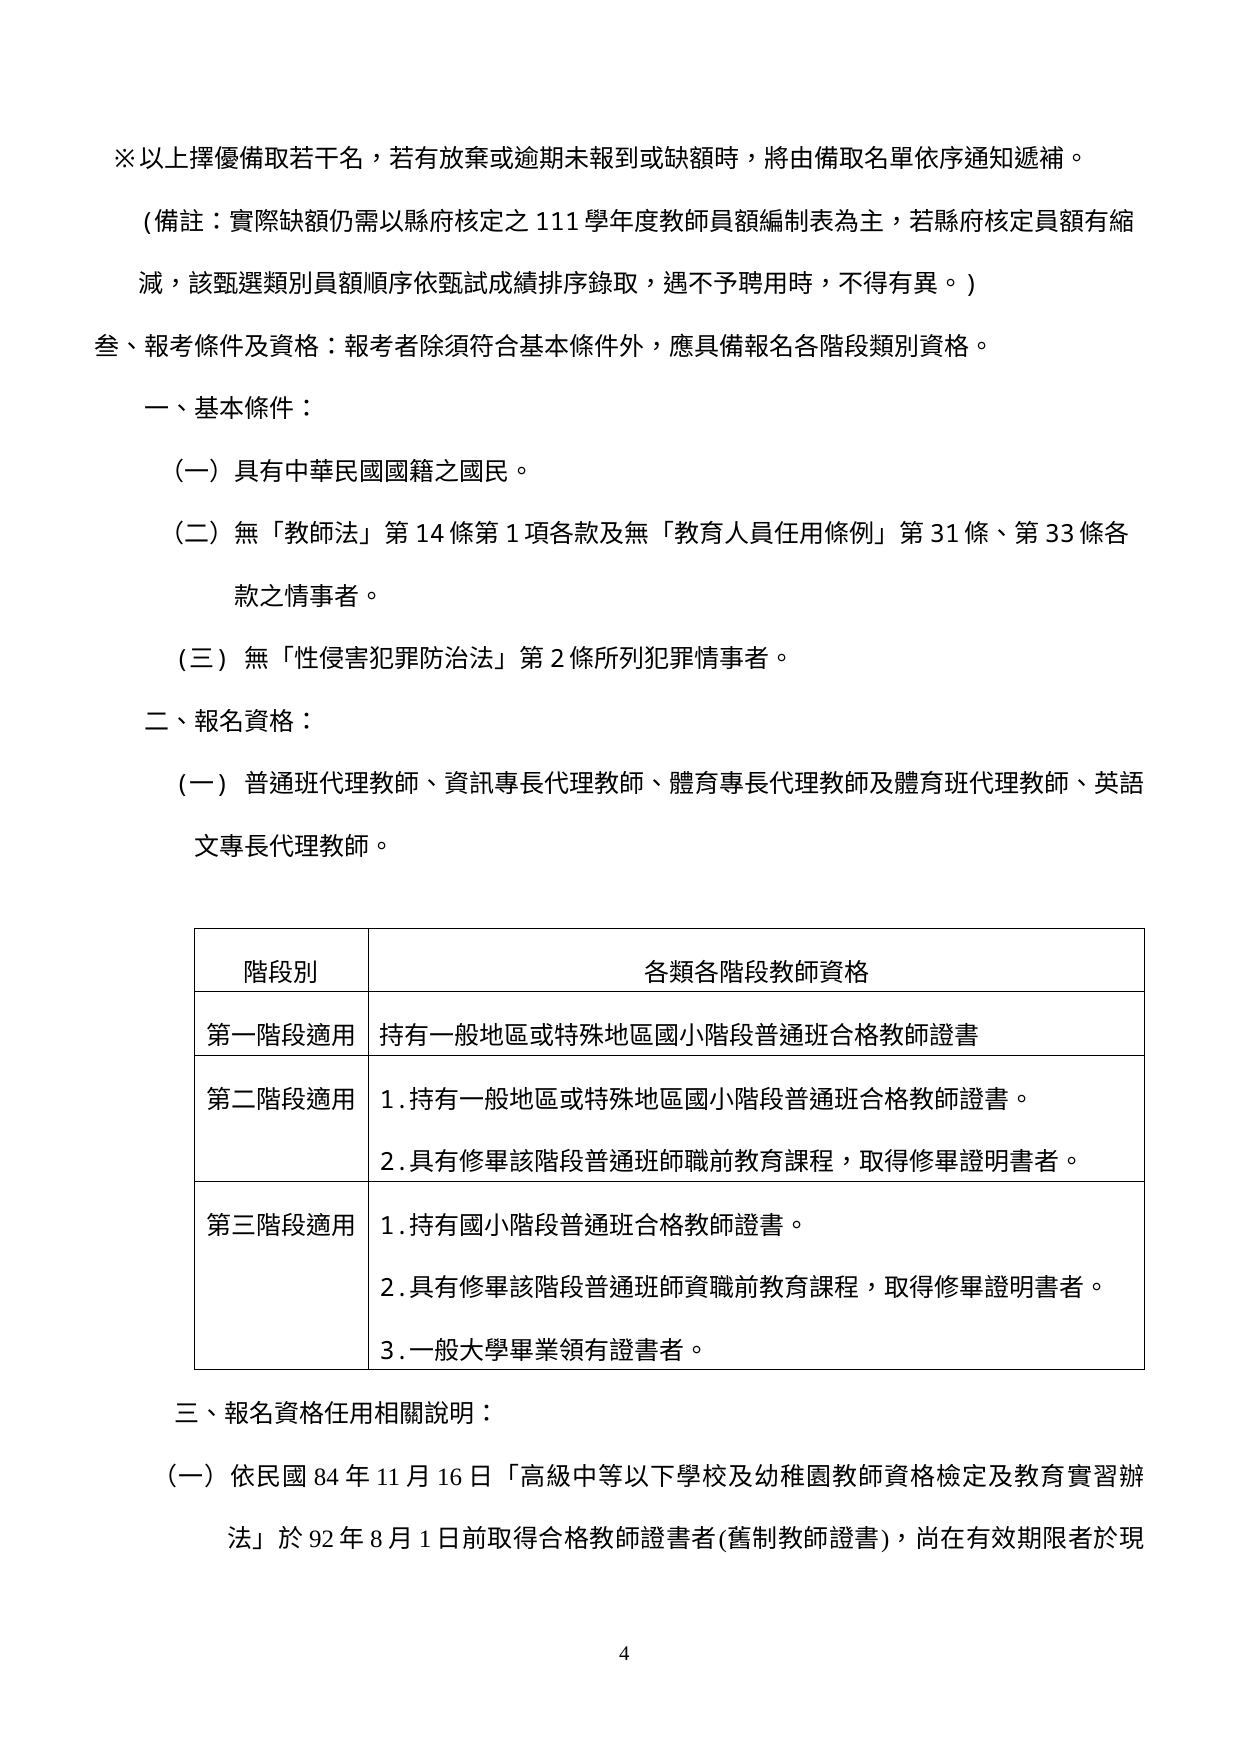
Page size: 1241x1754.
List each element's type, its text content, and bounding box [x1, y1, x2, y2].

text （一）依民國84年11月16日「高級中等以下學校及幼稚園教師資格檢定及教育實習辦法」於92年8月1日前取得合格教師證書者(舊制教師證書)，尚在有效期限者於現 [152, 1433, 1146, 1558]
table_header 各類各階段教師資格 [369, 929, 1144, 991]
table_cell 1.持有國小階段普通班合格教師證書。 2.具有修畢該階段普通班師資職前教育課程，取得修畢證明書者。 3.一般大學畢業領有證書者。 [369, 1182, 1144, 1369]
table_cell 持有一般地區或特殊地區國小階段普通班合格教師證書 [369, 992, 1144, 1054]
text (三) 無「性侵害犯罪防治法」第2條所列犯罪情事者。 [159, 615, 1146, 677]
text 叁、報考條件及資格：報考者除須符合基本條件外，應具備報名各階段類別資格。 [94, 302, 1146, 365]
table_cell 第一階段適用 [195, 992, 368, 1054]
table_cell 1.持有一般地區或特殊地區國小階段普通班合格教師證書。 2.具有修畢該階段普通班師職前教育課程，取得修畢證明書者。 [369, 1056, 1144, 1181]
text 一、基本條件： [144, 365, 1146, 427]
text (一) 普通班代理教師、資訊專長代理教師、體育專長代理教師及體育班代理教師、英語文專長代理教師。 [144, 740, 1146, 865]
table_cell 第二階段適用 [195, 1056, 368, 1181]
text 三、報名資格任用相關說明： [144, 1370, 1146, 1433]
text (備註：實際缺額仍需以縣府核定之111學年度教師員額編制表為主，若縣府核定員額有縮減，該甄選類別員額順序依甄試成績排序錄取，遇不予聘用時，不得有異。) [94, 177, 1146, 302]
text 二、報名資格： [144, 677, 1146, 740]
text ※以上擇優備取若干名，若有放棄或逾期未報到或缺額時，將由備取名單依序通知遞補。 [94, 115, 1146, 177]
table_cell 第三階段適用 [195, 1182, 368, 1369]
text （一）具有中華民國國籍之國民。 [159, 427, 1146, 490]
text （二）無「教師法」第14條第1項各款及無「教育人員任用條例」第31條、第33條各款之情事者。 [159, 490, 1146, 615]
table_header 階段別 [195, 929, 368, 991]
